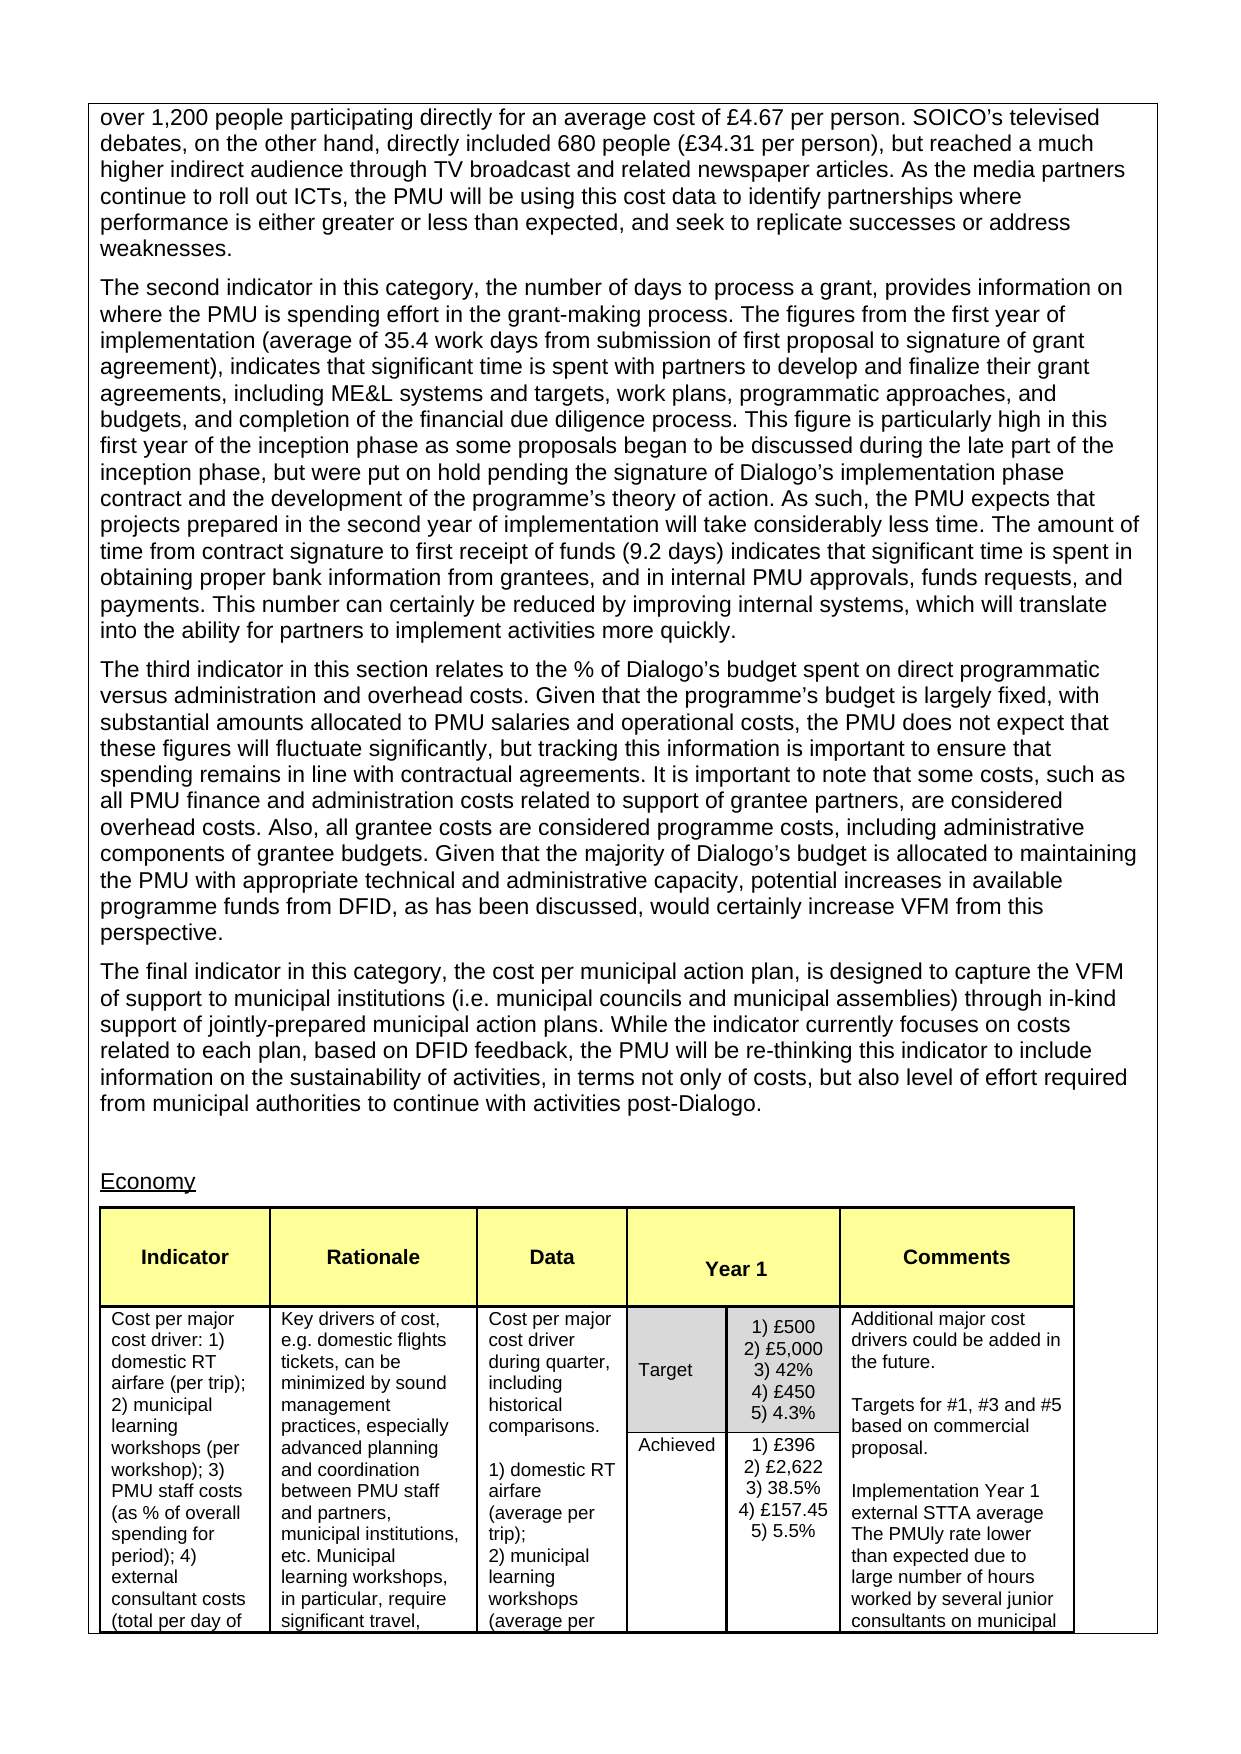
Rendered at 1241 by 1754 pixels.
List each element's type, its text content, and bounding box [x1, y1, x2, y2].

table_cell Cost per major cost driver: 1) domestic RT airfare (per trip); 2) municipal learning workshops (per workshop); 3) PMU staff costs (as % of overall spending for period); 4) external consultant costs (total per day of [101, 1308, 269, 1631]
table_header Data [478, 1209, 626, 1305]
table_header Year 1 [628, 1209, 839, 1305]
table_header Rationale [271, 1209, 476, 1305]
table_cell Cost per major cost driver during quarter, including historical comparisons. 1) domestic RT airfare (average per trip); 2) municipal learning workshops (average per [478, 1308, 626, 1631]
table_header Comments [841, 1209, 1073, 1305]
table_cell Additional major cost drivers could be added in the future. Targets for #1, #3 and #5 based on commercial proposal. Implementation Year 1 external STTA average The PMUly rate lower than expected due to large number of hours worked by several junior consultants on municipal [841, 1308, 1073, 1631]
table_header Indicator [101, 1209, 269, 1305]
table_cell Achieved [628, 1433, 725, 1631]
table_cell Key drivers of cost, e.g. domestic flights tickets, can be minimized by sound management practices, especially advanced planning and coordination between PMU staff and partners, municipal institutions, etc. Municipal learning workshops, in particular, require significant travel, [271, 1308, 476, 1631]
table_cell 1) £396 2) £2,622 3) 38.5% 4) £157.45 5) 5.5% [728, 1433, 839, 1631]
table_cell Target [628, 1308, 725, 1432]
table_cell 1) £500 2) £5,000 3) 42% 4) £450 5) 4.3% [728, 1308, 839, 1432]
table_cell over 1,200 people participating directly for an average cost of £4.67 per person. SOICO’s televised debates, on the other hand, directly included 680 people (£34.31 per person), but reached a much higher indirect audience through TV broadcast and related newspaper articles. As the media partners continue to roll out ICTs, the PMU will be using this cost data to identify partnerships where performance is either greater or less than expected, and seek to replicate successes or address weaknesses. The second indicator in this category, the number of days to process a grant, provides information on where the PMU is spending effort in the grant-making process. The figures from the first year of implementation (average of 35.4 work days from submission of first proposal to signature of grant agreement), indicates that significant time is spent with partners to develop and finalize their grant agreements, including ME&L systems and targets, work plans, programmatic approaches, and budgets, and completion of the financial due diligence process. This figure is particularly high in this first year of the inception phase as some proposals began to be discussed during the late part of the inception phase, but were put on hold pending the signature of Dialogo’s implementation phase contract and the development of the programme’s theory of action. As such, the PMU expects that projects prepared in the second year of implementation will take considerably less time. The amount of time from contract signature to first receipt of funds (9.2 days) indicates that significant time is spent in obtaining proper bank information from grantees, and in internal PMU approvals, funds requests, and payments. This number can certainly be reduced by improving internal systems, which will translate into the ability for partners to implement activities more quickly. The third indicator in this section relates to the % of Dialogo’s budget spent on direct programmatic versus administration and overhead costs. Given that the programme’s budget is largely fixed, with substantial amounts allocated to PMU salaries and operational costs, the PMU does not expect that these figures will fluctuate significantly, but tracking this information is important to ensure that spending remains in line with contractual agreements. It is important to note that some costs, such as all PMU finance and administration costs related to support of grantee partners, are considered overhead costs. Also, all grantee costs are considered programme costs, including administrative components of grantee budgets. Given that the majority of Dialogo’s budget is allocated to maintaining the PMU with appropriate technical and administrative capacity, potential increases in available programme funds from DFID, as has been discussed, would certainly increase VFM from this perspective. The final indicator in this category, the cost per municipal action plan, is designed to capture the VFM of support to municipal institutions (i.e. municipal councils and municipal assemblies) through in-kind support of jointly-prepared municipal action plans. While the indicator currently focuses on costs related to each plan, based on DFID feedback, the PMU will be re-thinking this indicator to include information on the sustainability of activities, in terms not only of costs, but also level of effort required from municipal authorities to continue with activities post-Dialogo. Economy [89, 104, 1157, 1633]
